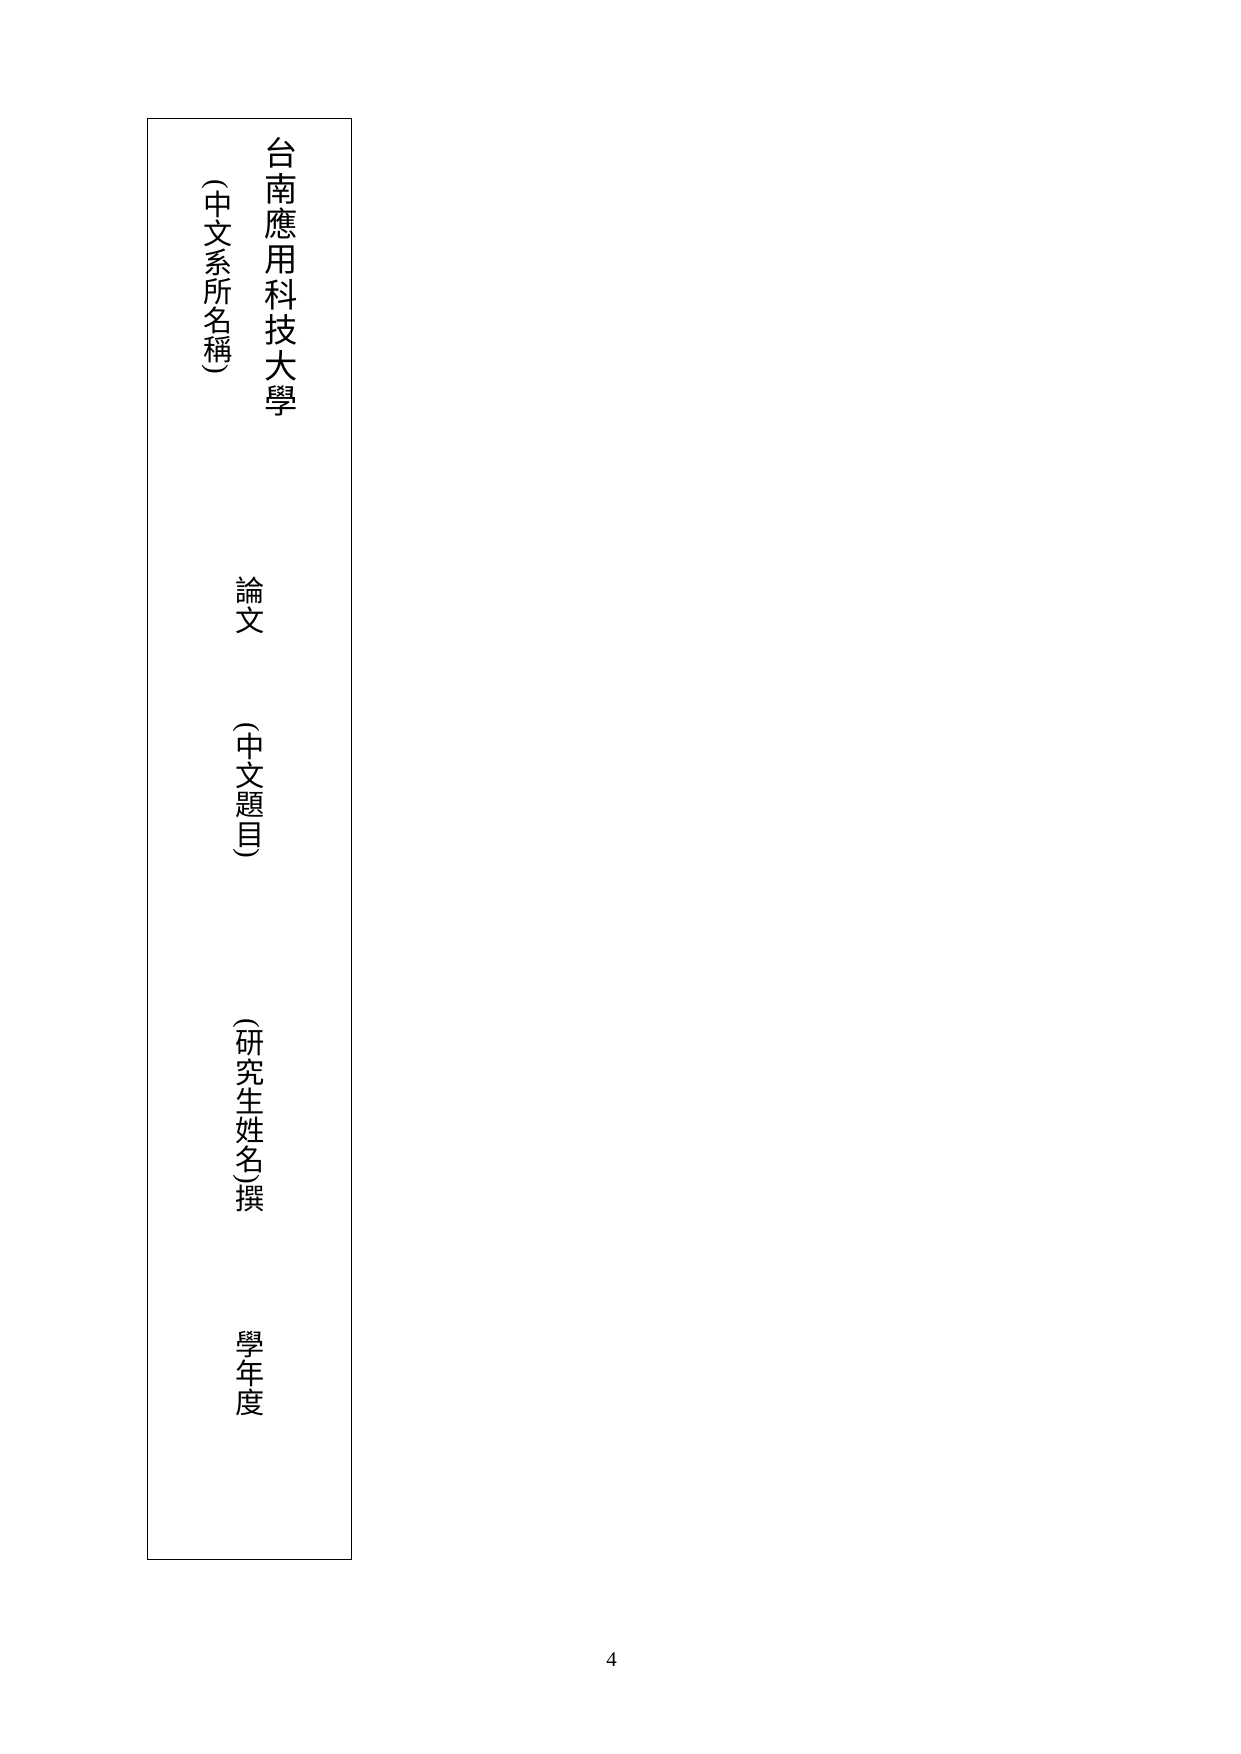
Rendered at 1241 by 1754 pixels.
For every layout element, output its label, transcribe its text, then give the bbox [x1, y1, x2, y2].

table_cell 論文 (中文題目) (研究生姓名)撰 學年度 [148, 434, 351, 1558]
table_header 台南應用科技大學 (中文系所名稱) [148, 119, 351, 434]
